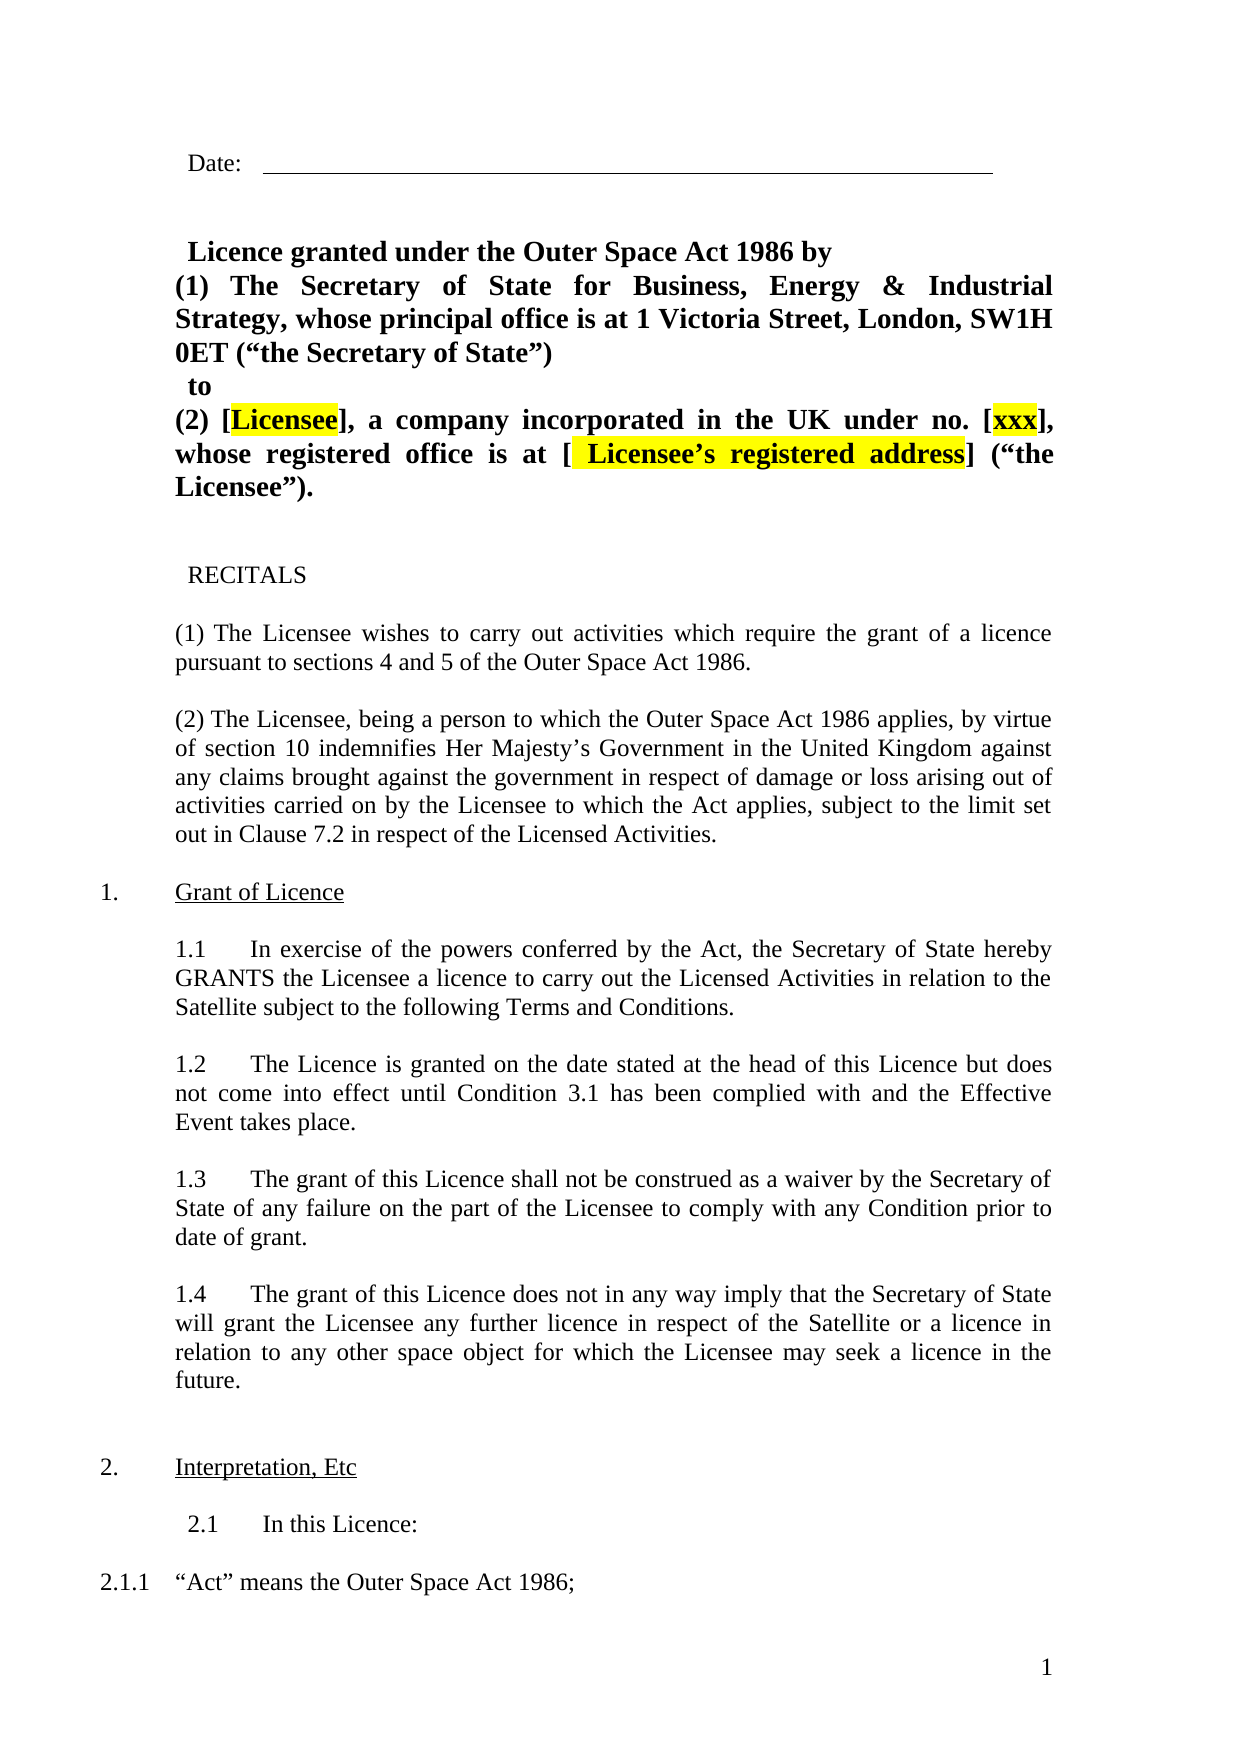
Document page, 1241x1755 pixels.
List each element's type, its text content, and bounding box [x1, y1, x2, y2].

list Grant of Licence [100, 877, 1066, 905]
list The Licensee wishes to carry out activities which require the grant of a licence pursuant to sections 4 and 5 of the Outer Space Act 1986. [175, 618, 1053, 675]
list The grant of this Licence shall not be construed as a waiver by the Secretary of State of any failure on the part of the Licensee to comply with any Condition prior to date of grant. [175, 1164, 1053, 1250]
list The Secretary of State for Business, Energy & Industrial Strategy, whose principal office is at 1 Victoria Street, London, SW1H 0ET (“the Secretary of State”) [175, 268, 1054, 369]
list The Licence is granted on the date stated at the head of this Licence but does not come into effect until Condition 3.1 has been complied with and the Effective Event takes place. [175, 1049, 1053, 1135]
list In this Licence: [187, 1509, 1066, 1538]
text Licence granted under the Outer Space Act 1986 by [187, 234, 1066, 268]
text RECITALS [187, 560, 1066, 589]
list The grant of this Licence does not in any way imply that the Secretary of State will grant the Licensee any further licence in respect of the Satellite or a licence in relation to any other space object for which the Licensee may seek a licence in the future. [175, 1279, 1053, 1394]
list [Licensee], a company incorporated in the UK under no. [xxx], whose registered office is at [ Licensee’s registered address] (“the Licensee”). [175, 402, 1054, 503]
list “Act” means the Outer Space Act 1986; [100, 1567, 1066, 1596]
text to [187, 369, 1066, 402]
list The Licensee, being a person to which the Outer Space Act 1986 applies, by virtue of section 10 indemnifies Her Majesty’s Government in the United Kingdom against any claims brought against the government in respect of damage or loss arising out of activities carried on by the Licensee to which the Act applies, subject to the limit set out in Clause 7.2 in respect of the Licensed Activities. [175, 704, 1053, 848]
list Interpretation, Etc [100, 1452, 1066, 1481]
list In exercise of the powers conferred by the Act, the Secretary of State hereby GRANTS the Licensee a licence to carry out the Licensed Activities in relation to the Satellite subject to the following Terms and Conditions. [175, 934, 1053, 1020]
text Date: [187, 148, 1066, 177]
